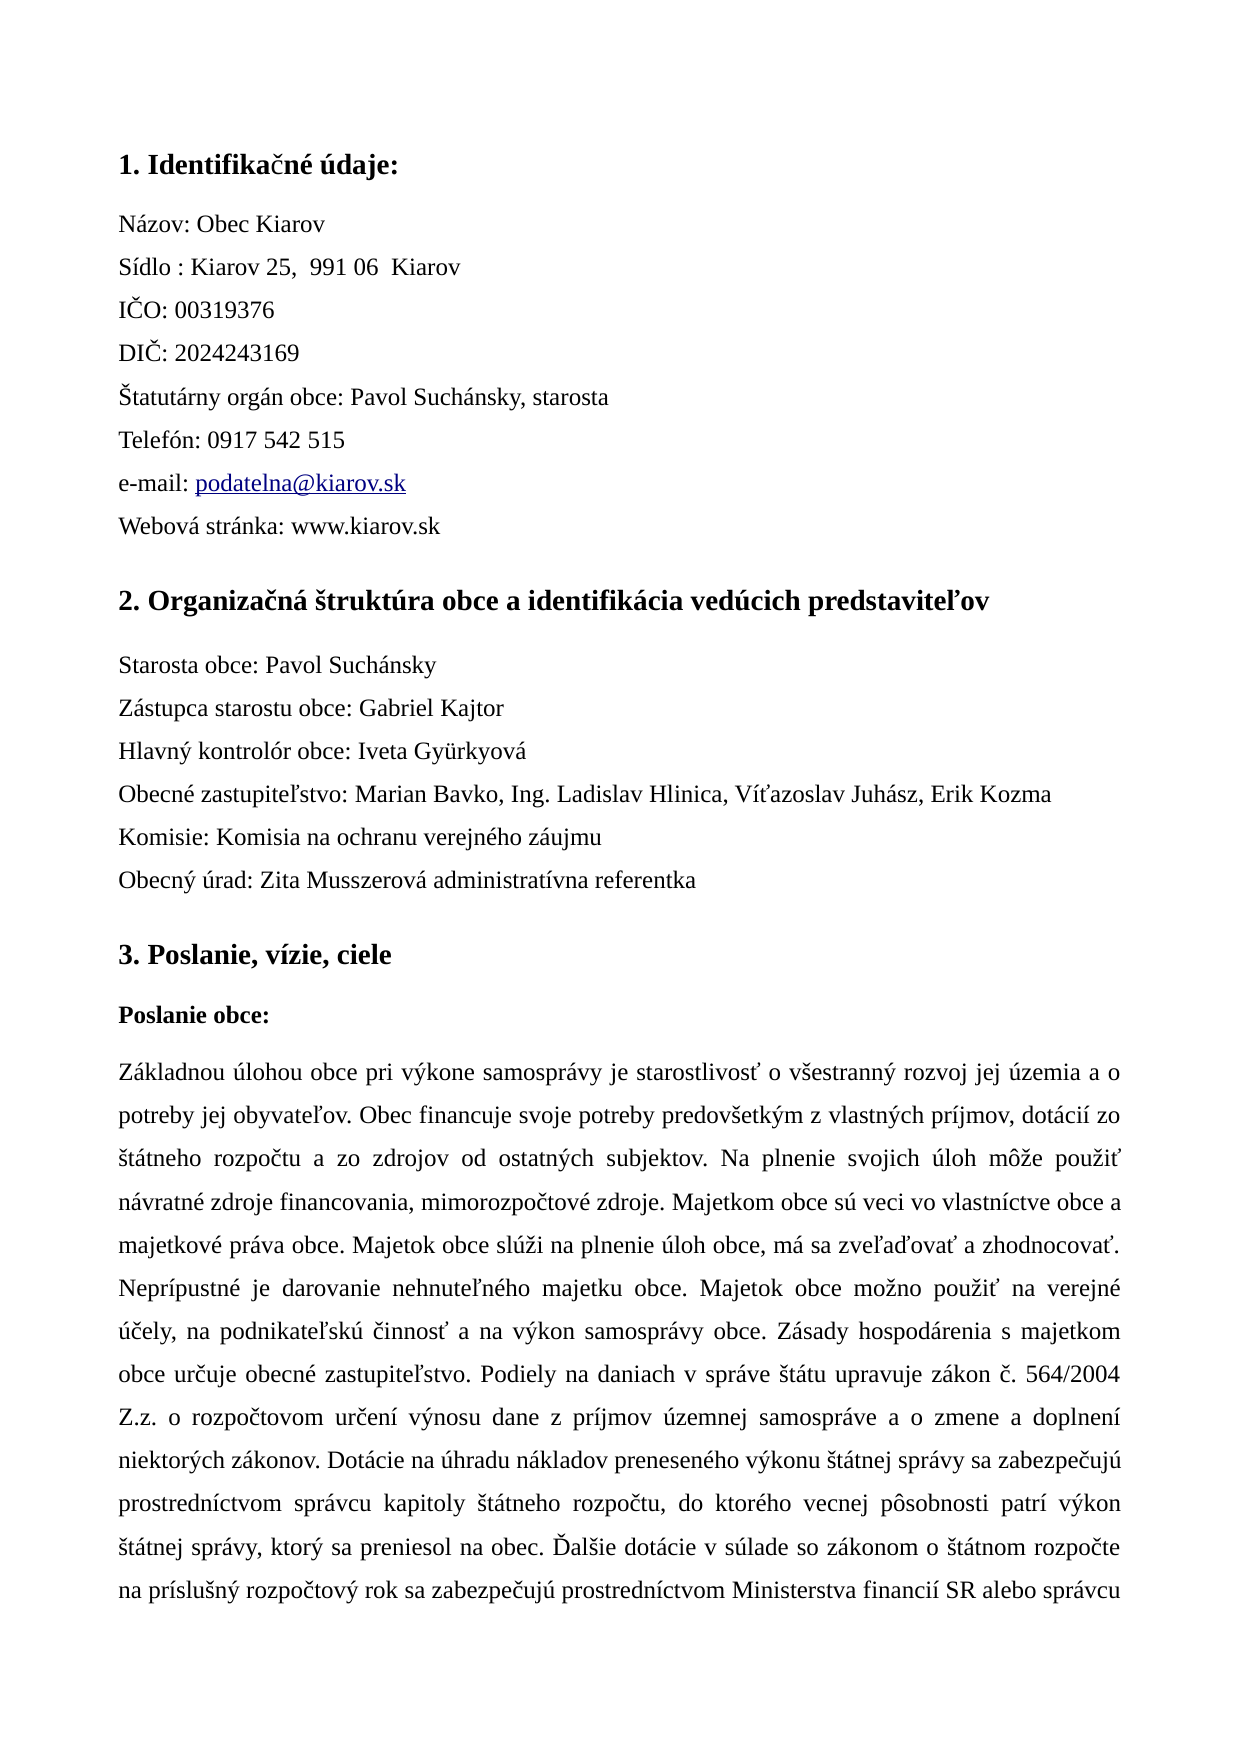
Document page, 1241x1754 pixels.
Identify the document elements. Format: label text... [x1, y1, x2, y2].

text 3. Poslanie, vízie, ciele [118, 937, 1122, 971]
text Komisie: Komisia na ochranu verejného záujmu [118, 822, 1122, 851]
text DIČ: 2024243169 [118, 338, 1122, 367]
text Starosta obce: Pavol Suchánsky [118, 650, 1122, 679]
text IČO: 00319376 [118, 295, 1122, 324]
text Zástupca starostu obce: Gabriel Kajtor [118, 693, 1122, 722]
text Názov: Obec Kiarov [118, 209, 1122, 238]
text Webová stránka: www.kiarov.sk [118, 511, 1122, 540]
text Hlavný kontrolór obce: Iveta Gyürkyová [118, 736, 1122, 765]
text Sídlo : Kiarov 25, 991 06 Kiarov [118, 252, 1122, 281]
text Obecný úrad: Zita Musszerová administratívna referentka [118, 866, 1122, 894]
text Základnou úlohou obce pri výkone samosprávy je starostlivosť o všestranný rozvoj jej územia a o potreby jej obyvateľov. Obec financuje svoje potreby predovšetkým z vlastných príjmov, dotácií zo štátneho rozpočtu a zo zdrojov od ostatných subjektov. Na plnenie svojich úloh môže použiť návratné zdroje financovania, mimorozpočtové zdroje. Majetkom obce sú veci vo vlastníctve obce a majetkové práva obce. Majetok obce slúži na plnenie úloh obce, má sa zveľaďovať a zhodnocovať. Neprípustné je darovanie nehnuteľného majetku obce. Majetok obce možno použiť na verejné účely, na podnikateľskú činnosť a na výkon samosprávy obce. Zásady hospodárenia s majetkom obce určuje obecné zastupiteľstvo. Podiely na daniach v správe štátu upravuje zákon č. 564/2004 Z.z. o rozpočtovom určení výnosu dane z príjmov územnej samospráve a o zmene a doplnení niektorých zákonov. Dotácie na úhradu nákladov preneseného výkonu štátnej správy sa zabezpečujú prostredníctvom správcu kapitoly štátneho rozpočtu, do ktorého vecnej pôsobnosti patrí výkon štátnej správy, ktorý sa preniesol na obec. Ďalšie dotácie v súlade so zákonom o štátnom rozpočte na príslušný rozpočtový rok sa zabezpečujú prostredníctvom Ministerstva financií SR alebo správcu [118, 1057, 1122, 1603]
text Obecné zastupiteľstvo: Marian Bavko, Ing. Ladislav Hlinica, Víťazoslav Juhász, Erik Kozma [118, 779, 1122, 808]
text Poslanie obce: [118, 1000, 1122, 1028]
text Telefón: 0917 542 515 [118, 425, 1122, 453]
text 1. Identifikačné údaje: [118, 147, 1122, 180]
text e-mail: podatelna@kiarov.sk [118, 468, 1122, 497]
text 2. Organizačná štruktúra obce a identifikácia vedúcich predstaviteľov [118, 583, 1122, 616]
text Štatutárny orgán obce: Pavol Suchánsky, starosta [118, 382, 1122, 410]
